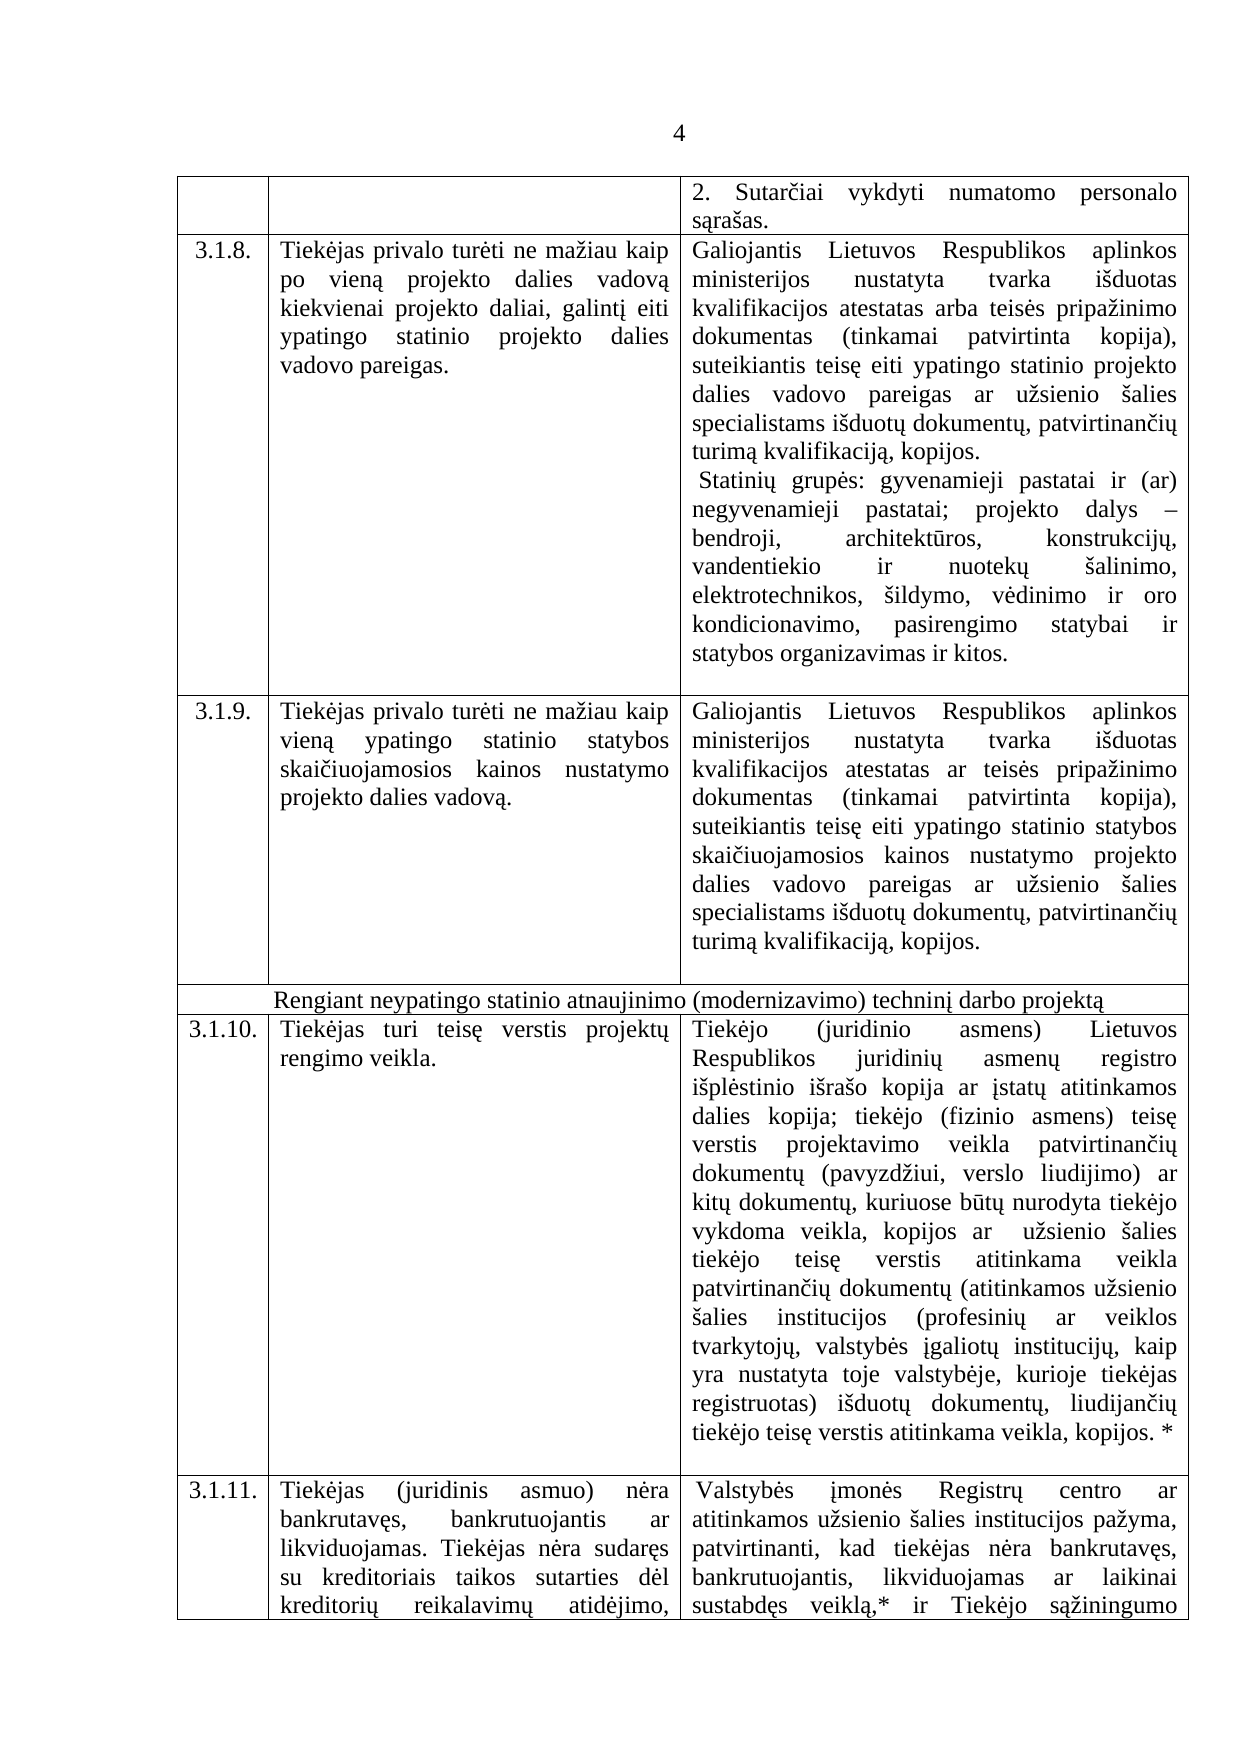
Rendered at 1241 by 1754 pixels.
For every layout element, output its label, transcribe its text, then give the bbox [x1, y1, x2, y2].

table_cell [178, 177, 268, 234]
table_cell 3.1.10. [178, 1015, 268, 1474]
table_cell 3.1.11. [178, 1476, 268, 1619]
table_cell 2. Sutarčiai vykdyti numatomo personalo sąrašas. [681, 177, 1188, 234]
table_cell 3.1.8. [178, 235, 268, 695]
table_cell Galiojantis Lietuvos Respublikos aplinkos ministerijos nustatyta tvarka išduotas kvalifikacijos atestatas ar teisės pripažinimo dokumentas (tinkamai patvirtinta kopija), suteikiantis teisę eiti ypatingo statinio statybos skaičiuojamosios kainos nustatymo projekto dalies vadovo pareigas ar užsienio šalies specialistams išduotų dokumentų, patvirtinančių turimą kvalifikaciją, kopijos. [681, 696, 1188, 984]
table_cell Tiekėjo (juridinio asmens) Lietuvos Respublikos juridinių asmenų registro išplėstinio išrašo kopija ar įstatų atitinkamos dalies kopija; tiekėjo (fizinio asmens) teisę verstis projektavimo veikla patvirtinančių dokumentų (pavyzdžiui, verslo liudijimo) ar kitų dokumentų, kuriuose būtų nurodyta tiekėjo vykdoma veikla, kopijos ar užsienio šalies tiekėjo teisę verstis atitinkama veikla patvirtinančių dokumentų (atitinkamos užsienio šalies institucijos (profesinių ar veiklos tvarkytojų, valstybės įgaliotų institucijų, kaip yra nustatyta toje valstybėje, kurioje tiekėjas registruotas) išduotų dokumentų, liudijančių tiekėjo teisę verstis atitinkama veikla, kopijos. * [681, 1015, 1188, 1474]
table_cell Tiekėjas privalo turėti ne mažiau kaip vieną ypatingo statinio statybos skaičiuojamosios kainos nustatymo projekto dalies vadovą. [269, 696, 680, 984]
table_cell Tiekėjas (juridinis asmuo) nėra bankrutavęs, bankrutuojantis ar likviduojamas. Tiekėjas nėra sudaręs su kreditoriais taikos sutarties dėl kreditorių reikalavimų atidėjimo, [269, 1476, 680, 1619]
table_cell Tiekėjas privalo turėti ne mažiau kaip po vieną projekto dalies vadovą kiekvienai projekto daliai, galintį eiti ypatingo statinio projekto dalies vadovo pareigas. [269, 235, 680, 695]
table_cell Galiojantis Lietuvos Respublikos aplinkos ministerijos nustatyta tvarka išduotas kvalifikacijos atestatas arba teisės pripažinimo dokumentas (tinkamai patvirtinta kopija), suteikiantis teisę eiti ypatingo statinio projekto dalies vadovo pareigas ar užsienio šalies specialistams išduotų dokumentų, patvirtinančių turimą kvalifikaciją, kopijos. Statinių grupės: gyvenamieji pastatai ir (ar) negyvenamieji pastatai; projekto dalys – bendroji, architektūros, konstrukcijų, vandentiekio ir nuotekų šalinimo, elektrotechnikos, šildymo, vėdinimo ir oro kondicionavimo, pasirengimo statybai ir statybos organizavimas ir kitos. [681, 235, 1188, 695]
table_cell [269, 177, 680, 234]
table_cell Rengiant neypatingo statinio atnaujinimo (modernizavimo) techninį darbo projektą [178, 985, 1188, 1013]
table_cell 3.1.9. [178, 696, 268, 984]
table_cell Valstybės įmonės Registrų centro ar atitinkamos užsienio šalies institucijos pažyma, patvirtinanti, kad tiekėjas nėra bankrutavęs, bankrutuojantis, likviduojamas ar laikinai sustabdęs veiklą,* ir Tiekėjo sąžiningumo [681, 1476, 1188, 1619]
table_cell Tiekėjas turi teisę verstis projektų rengimo veikla. [269, 1015, 680, 1474]
